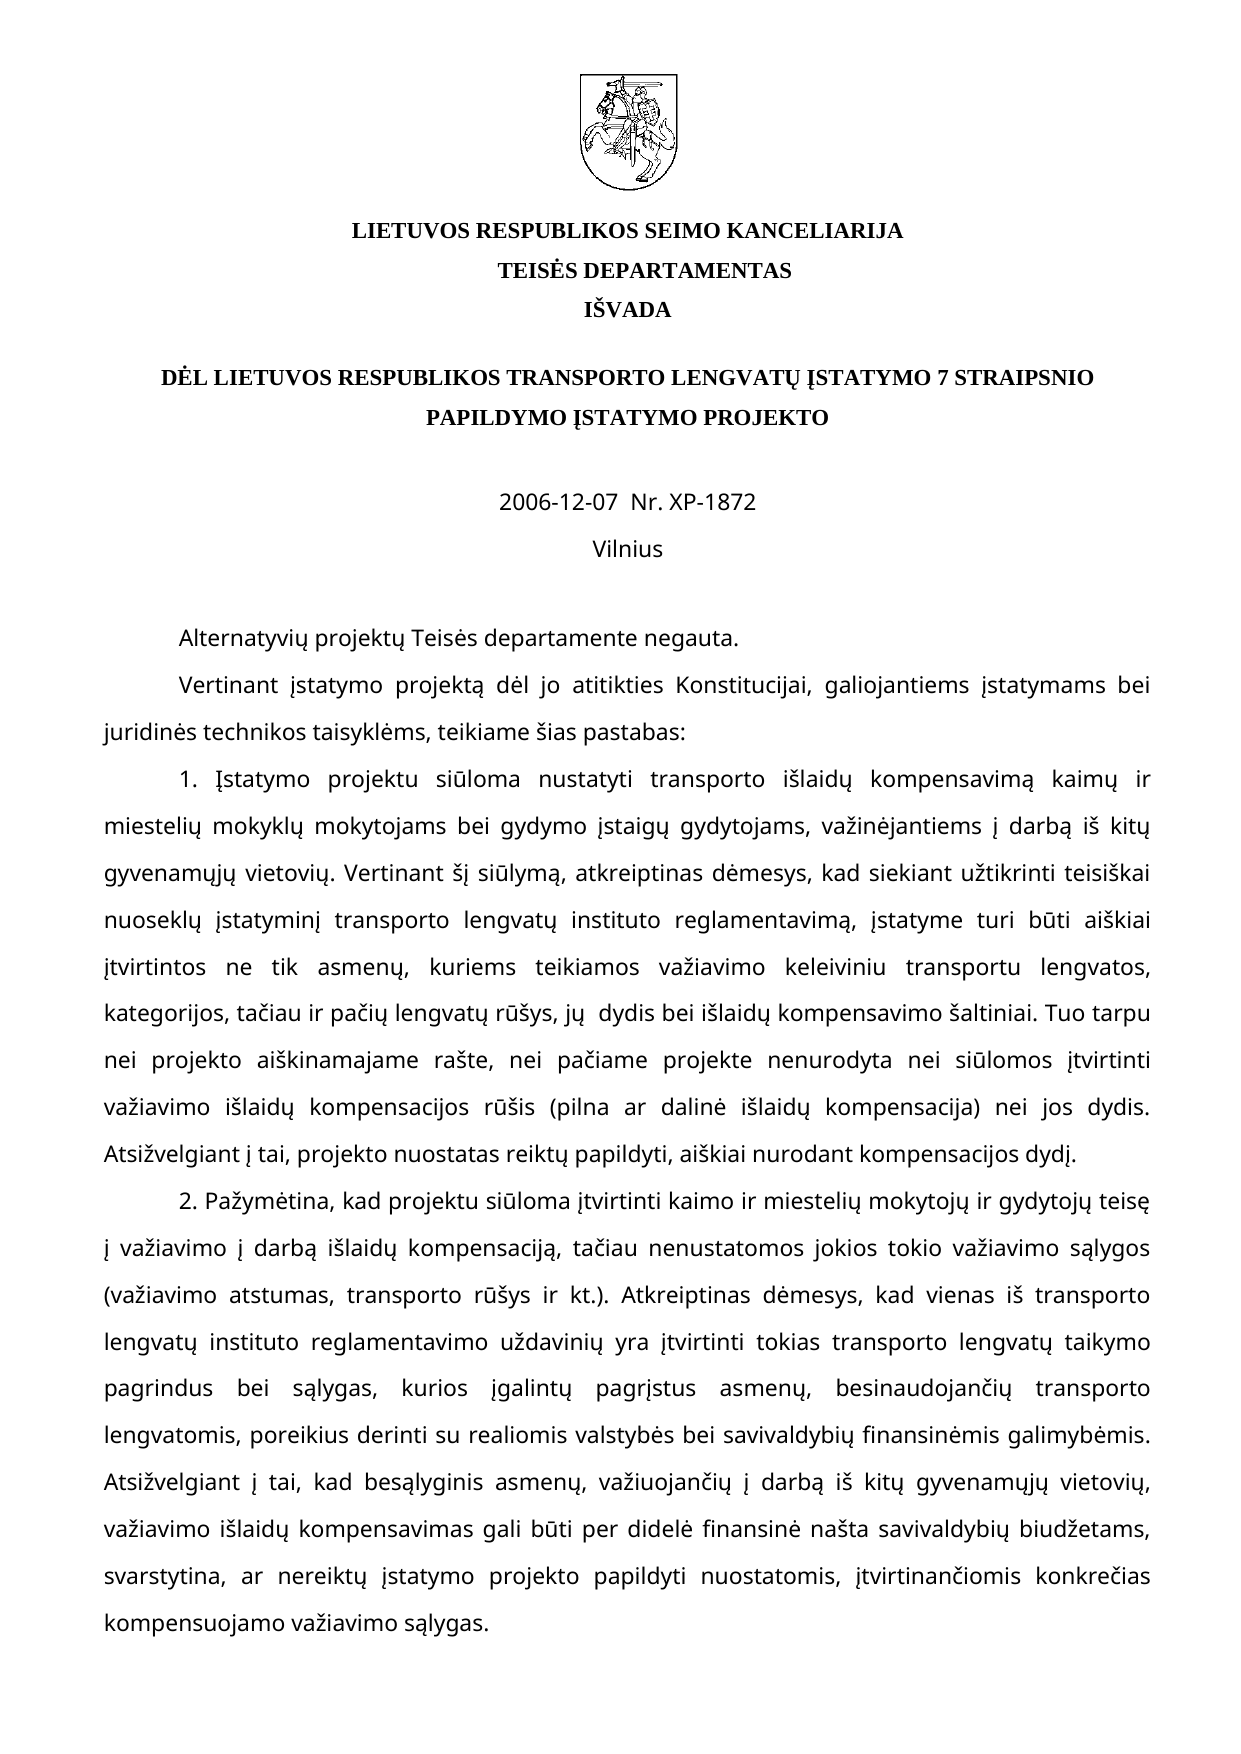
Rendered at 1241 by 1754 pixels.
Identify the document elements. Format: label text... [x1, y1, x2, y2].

subtitle TEISĖS DEPARTAMENTAS [103, 257, 1152, 283]
subtitle IŠVADA [103, 296, 1152, 322]
text 2006-12-07 Nr. XP-1872 [103, 486, 1152, 517]
text Vilnius [103, 533, 1152, 564]
text Alternatyvių projektų Teisės departamente negauta. [103, 622, 1152, 653]
text Vertinant įstatymo projektą dėl jo atitikties Konstitucijai, galiojantiems įstatymams bei juridinės technikos taisyklėms, teikiame šias pastabas: [103, 669, 1152, 747]
text DĖL LIETUVOS RESPUBLIKOS TRANSPORTO LENGVATŲ ĮSTATYMO 7 STRAIPSNIO PAPILDYMO ĮSTATYMO PROJEKTO [103, 364, 1152, 430]
subtitle LIETUVOS RESPUBLIKOS SEIMO KANCELIARIJA [103, 217, 1152, 243]
text 1. Įstatymo projektu siūloma nustatyti transporto išlaidų kompensavimą kaimų ir miestelių mokyklų mokytojams bei gydymo įstaigų gydytojams, važinėjantiems į darbą iš kitų gyvenamųjų vietovių. Vertinant šį siūlymą, atkreiptinas dėmesys, kad siekiant užtikrinti teisiškai nuoseklų įstatyminį transporto lengvatų instituto reglamentavimą, įstatyme turi būti aiškiai įtvirtintos ne tik asmenų, kuriems teikiamos važiavimo keleiviniu transportu lengvatos, kategorijos, tačiau ir pačių lengvatų rūšys, jų dydis bei išlaidų kompensavimo šaltiniai. Tuo tarpu nei projekto aiškinamajame rašte, nei pačiame projekte nenurodyta nei siūlomos įtvirtinti važiavimo išlaidų kompensacijos rūšis (pilna ar dalinė išlaidų kompensacija) nei jos dydis. Atsižvelgiant į tai, projekto nuostatas reiktų papildyti, aiškiai nurodant kompensacijos dydį. [103, 763, 1152, 1169]
text 2. Pažymėtina, kad projektu siūloma įtvirtinti kaimo ir miestelių mokytojų ir gydytojų teisę į važiavimo į darbą išlaidų kompensaciją, tačiau nenustatomos jokios tokio važiavimo sąlygos (važiavimo atstumas, transporto rūšys ir kt.). Atkreiptinas dėmesys, kad vienas iš transporto lengvatų instituto reglamentavimo uždavinių yra įtvirtinti tokias transporto lengvatų taikymo pagrindus bei sąlygas, kurios įgalintų pagrįstus asmenų, besinaudojančių transporto lengvatomis, poreikius derinti su realiomis valstybės bei savivaldybių finansinėmis galimybėmis. Atsižvelgiant į tai, kad besąlyginis asmenų, važiuojančių į darbą iš kitų gyvenamųjų vietovių, važiavimo išlaidų kompensavimas gali būti per didelė finansinė našta savivaldybių biudžetams, svarstytina, ar nereiktų įstatymo projekto papildyti nuostatomis, įtvirtinančiomis konkrečias kompensuojamo važiavimo sąlygas. [103, 1185, 1152, 1638]
